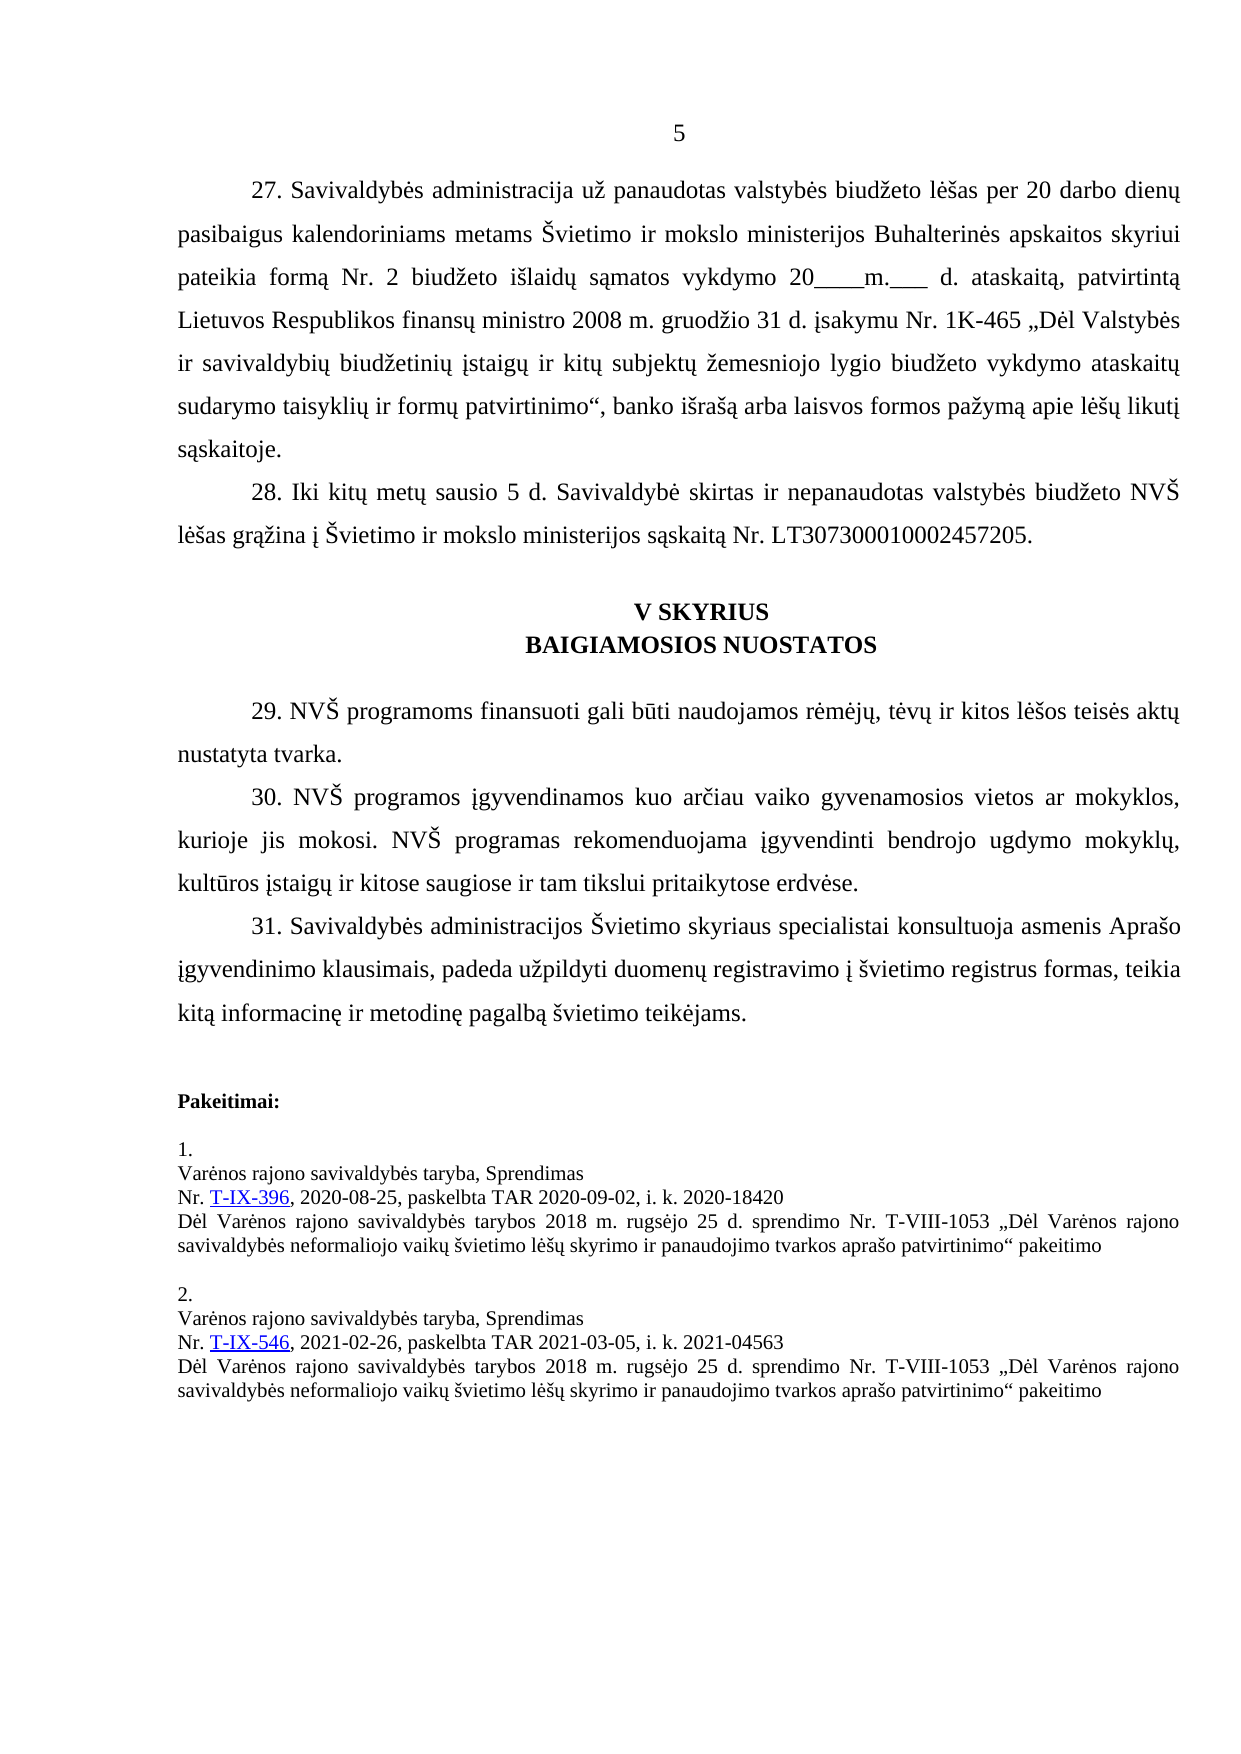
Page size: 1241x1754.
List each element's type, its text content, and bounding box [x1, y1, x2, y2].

text 29. NVŠ programoms finansuoti gali būti naudojamos rėmėjų, tėvų ir kitos lėšos teisės aktų nustatyta tvarka. [177, 696, 1181, 768]
text 2. [177, 1281, 1181, 1306]
text Pakeitimai: [177, 1089, 1181, 1113]
text Dėl Varėnos rajono savivaldybės tarybos 2018 m. rugsėjo 25 d. sprendimo Nr. T-VIII-1053 „Dėl Varėnos rajono savivaldybės neformaliojo vaikų švietimo lėšų skyrimo ir panaudojimo tvarkos aprašo patvirtinimo“ pakeitimo [177, 1354, 1181, 1402]
text Dėl Varėnos rajono savivaldybės tarybos 2018 m. rugsėjo 25 d. sprendimo Nr. T-VIII-1053 „Dėl Varėnos rajono savivaldybės neformaliojo vaikų švietimo lėšų skyrimo ir panaudojimo tvarkos aprašo patvirtinimo“ pakeitimo [177, 1209, 1181, 1257]
text BAIGIAMOSIOS NUOSTATOS [148, 630, 1181, 658]
text 28. Iki kitų metų sausio 5 d. Savivaldybė skirtas ir nepanaudotas valstybės biudžeto NVŠ lėšas grąžina į Švietimo ir mokslo ministerijos sąskaitą Nr. LT307300010002457205. [177, 477, 1181, 549]
text Varėnos rajono savivaldybės taryba, Sprendimas [177, 1306, 1181, 1329]
text 1. [177, 1137, 1181, 1161]
text 27. Savivaldybės administracija už panaudotas valstybės biudžeto lėšas per 20 darbo dienų pasibaigus kalendoriniams metams Švietimo ir mokslo ministerijos Buhalterinės apskaitos skyriui pateikia formą Nr. 2 biudžeto išlaidų sąmatos vykdymo 20____m.___ d. ataskaitą, patvirtintą Lietuvos Respublikos finansų ministro 2008 m. gruodžio 31 d. įsakymu Nr. 1K-465 „Dėl Valstybės ir savivaldybių biudžetinių įstaigų ir kitų subjektų žemesniojo lygio biudžeto vykdymo ataskaitų sudarymo taisyklių ir formų patvirtinimo“, banko išrašą arba laisvos formos pažymą apie lėšų likutį sąskaitoje. [177, 176, 1181, 463]
text Nr. T-IX-546, 2021-02-26, paskelbta TAR 2021-03-05, i. k. 2021-04563 [177, 1329, 1181, 1354]
text V SKYRIUS [148, 597, 1181, 626]
text Nr. T-IX-396, 2020-08-25, paskelbta TAR 2020-09-02, i. k. 2020-18420 [177, 1185, 1181, 1209]
text 31. Savivaldybės administracijos Švietimo skyriaus specialistai konsultuoja asmenis Aprašo įgyvendinimo klausimais, padeda užpildyti duomenų registravimo į švietimo registrus formas, teikia kitą informacinę ir metodinę pagalbą švietimo teikėjams. [177, 911, 1181, 1026]
text 30. NVŠ programos įgyvendinamos kuo arčiau vaiko gyvenamosios vietos ar mokyklos, kurioje jis mokosi. NVŠ programas rekomenduojama įgyvendinti bendrojo ugdymo mokyklų, kultūros įstaigų ir kitose saugiose ir tam tikslui pritaikytose erdvėse. [177, 782, 1181, 897]
text Varėnos rajono savivaldybės taryba, Sprendimas [177, 1161, 1181, 1185]
